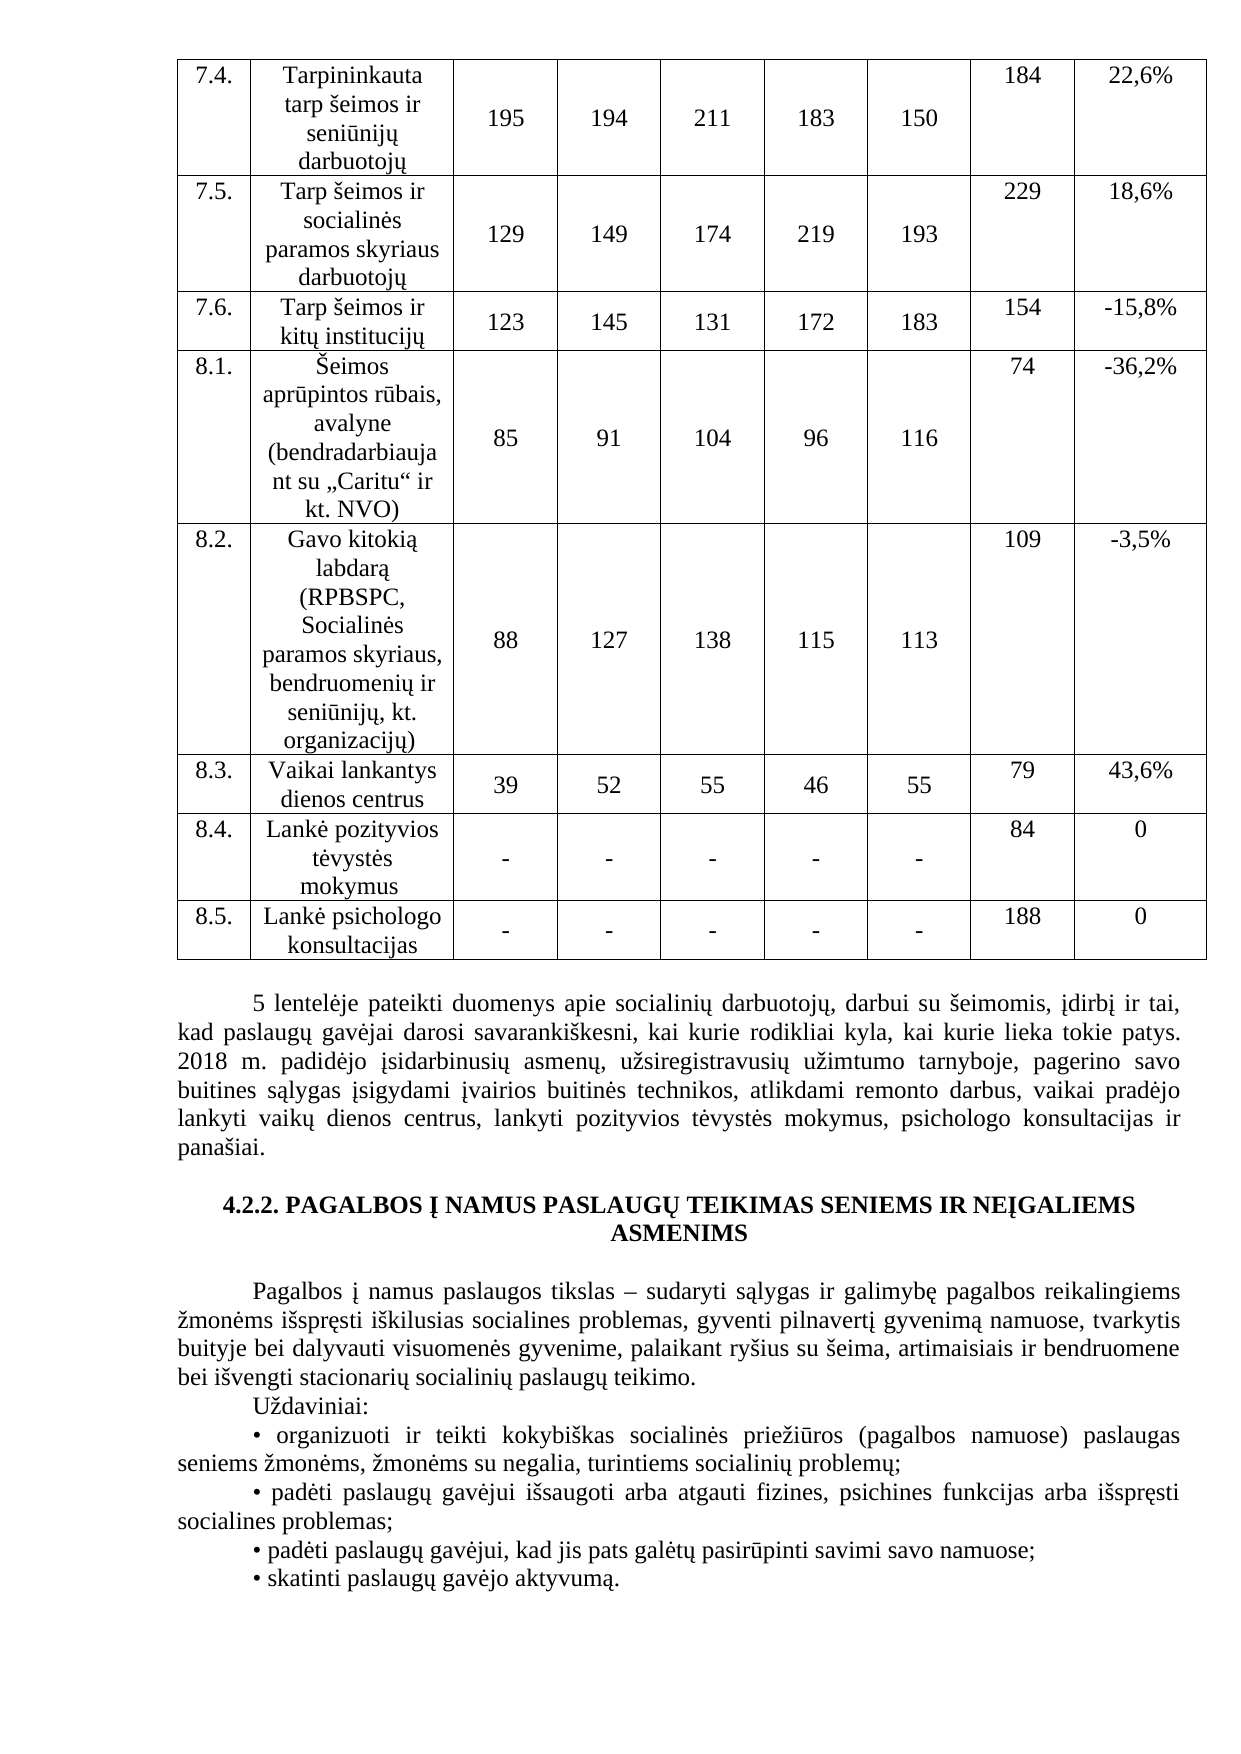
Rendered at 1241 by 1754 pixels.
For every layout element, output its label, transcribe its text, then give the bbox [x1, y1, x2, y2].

table_cell 91 [558, 351, 660, 523]
table_cell 8.4. [178, 814, 250, 900]
table_cell 183 [765, 60, 867, 175]
table_cell 39 [454, 755, 557, 813]
table_cell - [868, 901, 970, 959]
table_cell 109 [971, 524, 1074, 754]
table_cell 229 [971, 176, 1074, 291]
text Uždaviniai: [177, 1391, 1181, 1420]
table_cell 138 [661, 524, 764, 754]
table_cell - [765, 814, 867, 900]
text • skatinti paslaugų gavėjo aktyvumą. [177, 1563, 1181, 1592]
table_cell 88 [454, 524, 557, 754]
table_cell - [661, 901, 764, 959]
table_cell Lankė pozityvios tėvystės mokymus [251, 814, 453, 900]
table_cell 154 [971, 292, 1074, 350]
table_cell 96 [765, 351, 867, 523]
table_cell 0 [1075, 814, 1206, 900]
table_cell 113 [868, 524, 970, 754]
table_cell - [454, 901, 557, 959]
table_cell 219 [765, 176, 867, 291]
table_cell Gavo kitokią labdarą (RPBSPC, Socialinės paramos skyriaus, bendruomenių ir seniūnijų, kt. organizacijų) [251, 524, 453, 754]
table_cell Tarp šeimos ir kitų institucijų [251, 292, 453, 350]
table_cell 145 [558, 292, 660, 350]
table_cell - [868, 814, 970, 900]
table_cell 85 [454, 351, 557, 523]
table_cell 55 [868, 755, 970, 813]
table_cell 195 [454, 60, 557, 175]
table_cell 184 [971, 60, 1074, 175]
table_cell 150 [868, 60, 970, 175]
table_cell -36,2% [1075, 351, 1206, 523]
table_cell 0 [1075, 901, 1206, 959]
table_cell 193 [868, 176, 970, 291]
table_cell - [454, 814, 557, 900]
table_cell 46 [765, 755, 867, 813]
table_cell -3,5% [1075, 524, 1206, 754]
table_cell Lankė psichologo konsultacijas [251, 901, 453, 959]
table_cell Tarp šeimos ir socialinės paramos skyriaus darbuotojų [251, 176, 453, 291]
table_cell - [661, 814, 764, 900]
text • padėti paslaugų gavėjui, kad jis pats galėtų pasirūpinti savimi savo namuose; [177, 1535, 1181, 1563]
table_cell - [558, 901, 660, 959]
table_cell 22,6% [1075, 60, 1206, 175]
table_cell - [765, 901, 867, 959]
table_cell 8.2. [178, 524, 250, 754]
table_cell 174 [661, 176, 764, 291]
text 4.2.2. PAGALBOS Į NAMUS PASLAUGŲ TEIKIMAS SENIEMS IR NEĮGALIEMS ASMENIMS [177, 1190, 1181, 1247]
table_cell -15,8% [1075, 292, 1206, 350]
table_cell 129 [454, 176, 557, 291]
text Pagalbos į namus paslaugos tikslas – sudaryti sąlygas ir galimybę pagalbos reikalingiems žmonėms išspręsti iškilusias socialines problemas, gyventi pilnavertį gyvenimą namuose, tvarkytis buityje bei dalyvauti visuomenės gyvenime, palaikant ryšius su šeima, artimaisiais ir bendruomene bei išvengti stacionarių socialinių paslaugų teikimo. [177, 1276, 1181, 1391]
table_cell 123 [454, 292, 557, 350]
table_cell 52 [558, 755, 660, 813]
table_cell 183 [868, 292, 970, 350]
table_cell 74 [971, 351, 1074, 523]
table_cell 55 [661, 755, 764, 813]
table_cell 8.3. [178, 755, 250, 813]
table_cell 149 [558, 176, 660, 291]
table_cell 8.1. [178, 351, 250, 523]
text • organizuoti ir teikti kokybiškas socialinės priežiūros (pagalbos namuose) paslaugas seniems žmonėms, žmonėms su negalia, turintiems socialinių problemų; [177, 1420, 1181, 1477]
table_cell Šeimos aprūpintos rūbais, avalyne (bendradarbiaujant su „Caritu“ ir kt. NVO) [251, 351, 453, 523]
table_cell 43,6% [1075, 755, 1206, 813]
table_cell - [558, 814, 660, 900]
table_cell 211 [661, 60, 764, 175]
table_cell Tarpininkauta tarp šeimos ir seniūnijų darbuotojų [251, 60, 453, 175]
table_cell 131 [661, 292, 764, 350]
table_cell 8.5. [178, 901, 250, 959]
text • padėti paslaugų gavėjui išsaugoti arba atgauti fizines, psichines funkcijas arba išspręsti socialines problemas; [177, 1477, 1181, 1535]
table_cell 84 [971, 814, 1074, 900]
text 5 lentelėje pateikti duomenys apie socialinių darbuotojų, darbui su šeimomis, įdirbį ir tai, kad paslaugų gavėjai darosi savarankiškesni, kai kurie rodikliai kyla, kai kurie lieka tokie patys. 2018 m. padidėjo įsidarbinusių asmenų, užsiregistravusių užimtumo tarnyboje, pagerino savo buitines sąlygas įsigydami įvairios buitinės technikos, atlikdami remonto darbus, vaikai pradėjo lankyti vaikų dienos centrus, lankyti pozityvios tėvystės mokymus, psichologo konsultacijas ir panašiai. [177, 988, 1181, 1161]
table_cell 104 [661, 351, 764, 523]
table_cell Vaikai lankantys dienos centrus [251, 755, 453, 813]
table_cell 115 [765, 524, 867, 754]
table_cell 127 [558, 524, 660, 754]
table_cell 7.5. [178, 176, 250, 291]
table_cell 188 [971, 901, 1074, 959]
table_cell 194 [558, 60, 660, 175]
table_cell 79 [971, 755, 1074, 813]
table_cell 116 [868, 351, 970, 523]
table_cell 18,6% [1075, 176, 1206, 291]
table_cell 7.4. [178, 60, 250, 175]
table_cell 7.6. [178, 292, 250, 350]
table_cell 172 [765, 292, 867, 350]
